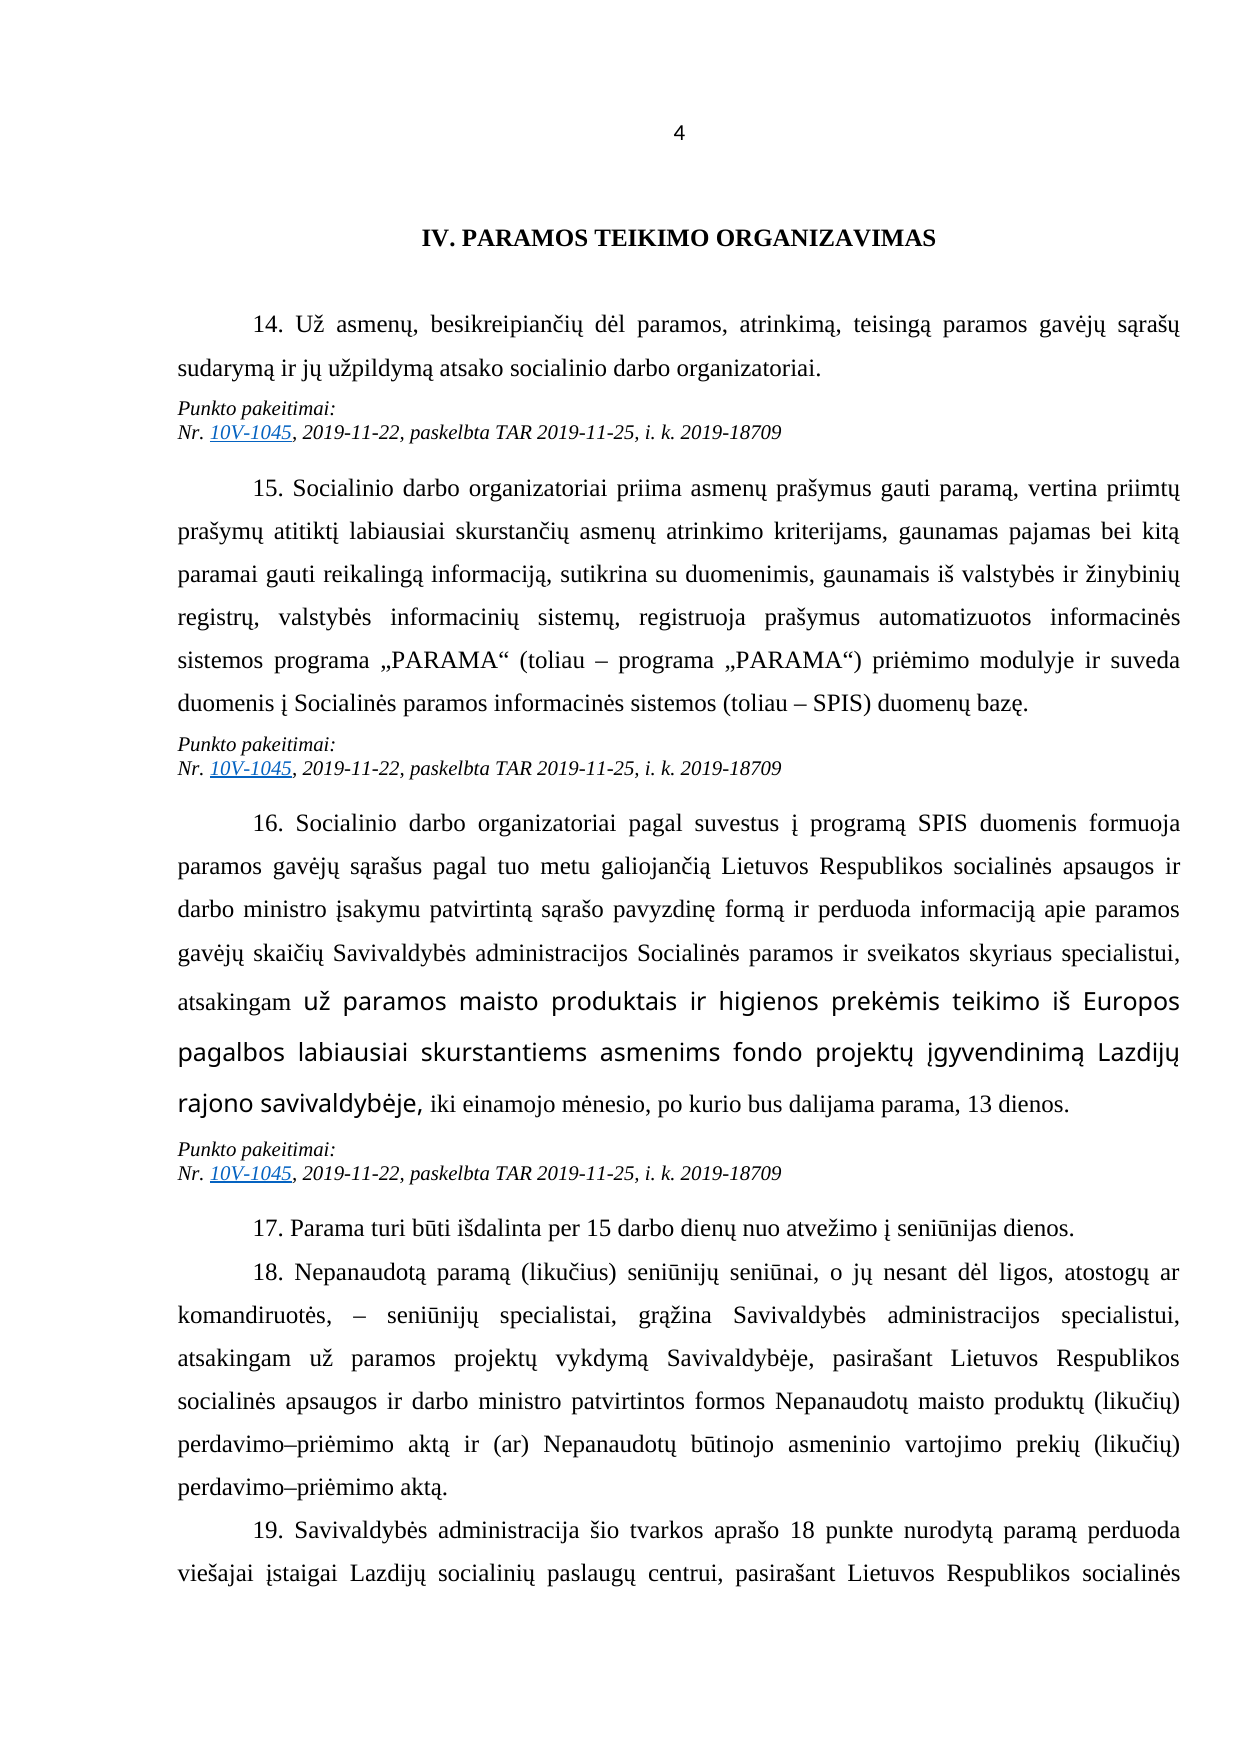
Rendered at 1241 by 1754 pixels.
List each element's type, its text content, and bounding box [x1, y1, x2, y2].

text Punkto pakeitimai: [177, 1137, 1181, 1161]
text Punkto pakeitimai: [177, 731, 1181, 756]
text 18. Nepanaudotą paramą (likučius) seniūnijų seniūnai, o jų nesant dėl ligos, atostogų ar komandiruotės, – seniūnijų specialistai, grąžina Savivaldybės administracijos specialistui, atsakingam už paramos projektų vykdymą Savivaldybėje, pasirašant Lietuvos Respublikos socialinės apsaugos ir darbo ministro patvirtintos formos Nepanaudotų maisto produktų (likučių) perdavimo–priėmimo aktą ir (ar) Nepanaudotų būtinojo asmeninio vartojimo prekių (likučių) perdavimo–priėmimo aktą. [177, 1257, 1181, 1501]
text Nr. 10V-1045, 2019-11-22, paskelbta TAR 2019-11-25, i. k. 2019-18709 [177, 420, 1181, 444]
text 19. Savivaldybės administracija šio tvarkos aprašo 18 punkte nurodytą paramą perduoda viešajai įstaigai Lazdijų socialinių paslaugų centrui, pasirašant Lietuvos Respublikos socialinės [177, 1515, 1181, 1587]
text Nr. 10V-1045, 2019-11-22, paskelbta TAR 2019-11-25, i. k. 2019-18709 [177, 1161, 1181, 1185]
text 16. Socialinio darbo organizatoriai pagal suvestus į programą SPIS duomenis formuoja paramos gavėjų sąrašus pagal tuo metu galiojančią Lietuvos Respublikos socialinės apsaugos ir darbo ministro įsakymu patvirtintą sąrašo pavyzdinę formą ir perduoda informaciją apie paramos gavėjų skaičių Savivaldybės administracijos Socialinės paramos ir sveikatos skyriaus specialistui, atsakingam už paramos maisto produktais ir higienos prekėmis teikimo iš Europos pagalbos labiausiai skurstantiems asmenims fondo projektų įgyvendinimą Lazdijų rajono savivaldybėje, iki einamojo mėnesio, po kurio bus dalijama parama, 13 dienos. [177, 808, 1181, 1119]
text 15. Socialinio darbo organizatoriai priima asmenų prašymus gauti paramą, vertina priimtų prašymų atitiktį labiausiai skurstančių asmenų atrinkimo kriterijams, gaunamas pajamas bei kitą paramai gauti reikalingą informaciją, sutikrina su duomenimis, gaunamais iš valstybės ir žinybinių registrų, valstybės informacinių sistemų, registruoja prašymus automatizuotos informacinės sistemos programa „PARAMA“ (toliau – programa „PARAMA“) priėmimo modulyje ir suveda duomenis į Socialinės paramos informacinės sistemos (toliau – SPIS) duomenų bazę. [177, 473, 1181, 717]
text Punkto pakeitimai: [177, 396, 1181, 420]
text IV. PARAMOS TEIKIMO ORGANIZAVIMAS [177, 223, 1181, 252]
text 14. Už asmenų, besikreipiančių dėl paramos, atrinkimą, teisingą paramos gavėjų sąrašų sudarymą ir jų užpildymą atsako socialinio darbo organizatoriai. [177, 309, 1181, 381]
text Nr. 10V-1045, 2019-11-22, paskelbta TAR 2019-11-25, i. k. 2019-18709 [177, 756, 1181, 779]
text 17. Parama turi būti išdalinta per 15 darbo dienų nuo atvežimo į seniūnijas dienos. [177, 1213, 1181, 1242]
